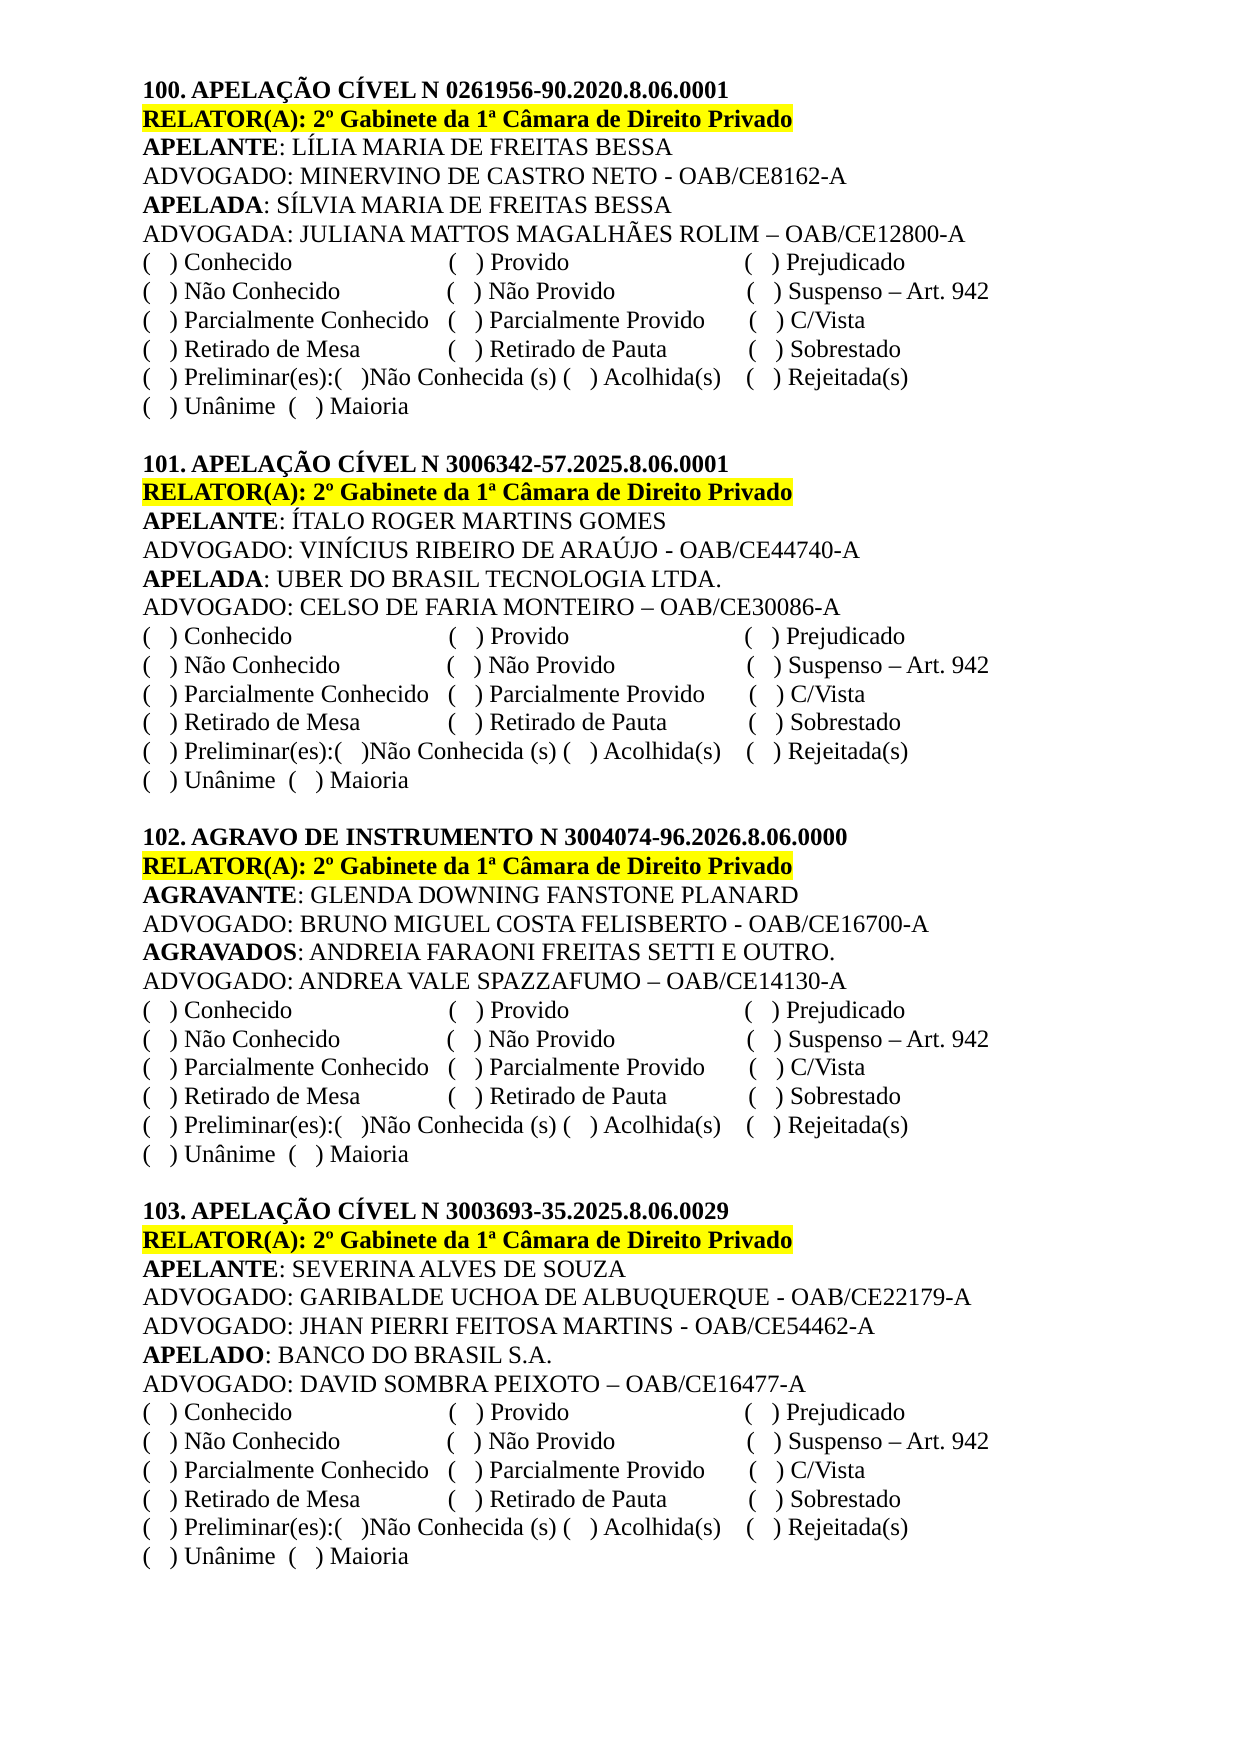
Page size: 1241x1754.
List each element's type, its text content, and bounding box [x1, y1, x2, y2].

text ( ) Retirado de Mesa ( ) Retirado de Pauta ( ) Sobrestado [142, 1081, 1158, 1110]
text ( ) Preliminar(es):( )Não Conhecida (s) ( ) Acolhida(s) ( ) Rejeitada(s) [142, 736, 1158, 765]
text ( ) Não Conhecido ( ) Não Provido ( ) Suspenso – Art. 942 [142, 1024, 1158, 1052]
text ( ) Parcialmente Conhecido ( ) Parcialmente Provido ( ) C/Vista [142, 1455, 1158, 1484]
text ( ) Parcialmente Conhecido ( ) Parcialmente Provido ( ) C/Vista [142, 305, 1158, 334]
text ( ) Retirado de Mesa ( ) Retirado de Pauta ( ) Sobrestado [142, 707, 1158, 736]
text ( ) Preliminar(es):( )Não Conhecida (s) ( ) Acolhida(s) ( ) Rejeitada(s) [142, 362, 1158, 391]
text ( ) Conhecido ( ) Provido ( ) Prejudicado [142, 621, 1141, 650]
text ( ) Preliminar(es):( )Não Conhecida (s) ( ) Acolhida(s) ( ) Rejeitada(s) [142, 1512, 1158, 1541]
text 103. APELAÇÃO CÍVEL N 3003693-35.2025.8.06.0029 RELATOR(A): 2º Gabinete da 1ª Câmara de Direito Privado APELANTE: SEVERINA ALVES DE SOUZA ADVOGADO: GARIBALDE UCHOA DE ALBUQUERQUE - OAB/CE22179-A ADVOGADO: JHAN PIERRI FEITOSA MARTINS - OAB/CE54462-A APELADO: BANCO DO BRASIL S.A. ADVOGADO: DAVID SOMBRA PEIXOTO – OAB/CE16477-A [142, 1167, 1141, 1397]
text ( ) Parcialmente Conhecido ( ) Parcialmente Provido ( ) C/Vista [142, 1052, 1158, 1081]
text 100. APELAÇÃO CÍVEL N 0261956-90.2020.8.06.0001 RELATOR(A): 2º Gabinete da 1ª Câmara de Direito Privado APELANTE: LÍLIA MARIA DE FREITAS BESSA ADVOGADO: MINERVINO DE CASTRO NETO - OAB/CE8162-A APELADA: SÍLVIA MARIA DE FREITAS BESSA ADVOGADA: JULIANA MATTOS MAGALHÃES ROLIM – OAB/CE12800-A [142, 75, 1141, 247]
text ( ) Preliminar(es):( )Não Conhecida (s) ( ) Acolhida(s) ( ) Rejeitada(s) [142, 1110, 1158, 1139]
text ( ) Conhecido ( ) Provido ( ) Prejudicado [142, 1397, 1141, 1426]
text ( ) Parcialmente Conhecido ( ) Parcialmente Provido ( ) C/Vista [142, 679, 1158, 707]
text ( ) Unânime ( ) Maioria 102. AGRAVO DE INSTRUMENTO N 3004074-96.2026.8.06.0000 RELATOR(A): 2º Gabinete da 1ª Câmara de Direito Privado AGRAVANTE: GLENDA DOWNING FANSTONE PLANARD ADVOGADO: BRUNO MIGUEL COSTA FELISBERTO - OAB/CE16700-A AGRAVADOS: ANDREIA FARAONI FREITAS SETTI E OUTRO. ADVOGADO: ANDREA VALE SPAZZAFUMO – OAB/CE14130-A [142, 765, 1141, 995]
text ( ) Unânime ( ) Maioria 101. APELAÇÃO CÍVEL N 3006342-57.2025.8.06.0001 RELATOR(A): 2º Gabinete da 1ª Câmara de Direito Privado APELANTE: ÍTALO ROGER MARTINS GOMES ADVOGADO: VINÍCIUS RIBEIRO DE ARAÚJO - OAB/CE44740-A APELADA: UBER DO BRASIL TECNOLOGIA LTDA. ADVOGADO: CELSO DE FARIA MONTEIRO – OAB/CE30086-A [142, 391, 1141, 621]
text ( ) Retirado de Mesa ( ) Retirado de Pauta ( ) Sobrestado [142, 1484, 1158, 1512]
text ( ) Não Conhecido ( ) Não Provido ( ) Suspenso – Art. 942 [142, 1426, 1158, 1455]
text ( ) Conhecido ( ) Provido ( ) Prejudicado [142, 247, 1141, 276]
text ( ) Unânime ( ) Maioria [142, 1139, 1141, 1167]
text ( ) Retirado de Mesa ( ) Retirado de Pauta ( ) Sobrestado [142, 334, 1158, 362]
text ( ) Não Conhecido ( ) Não Provido ( ) Suspenso – Art. 942 [142, 650, 1158, 679]
text ( ) Não Conhecido ( ) Não Provido ( ) Suspenso – Art. 942 [142, 276, 1158, 305]
text ( ) Conhecido ( ) Provido ( ) Prejudicado [142, 995, 1141, 1024]
text ( ) Unânime ( ) Maioria [142, 1541, 1141, 1627]
